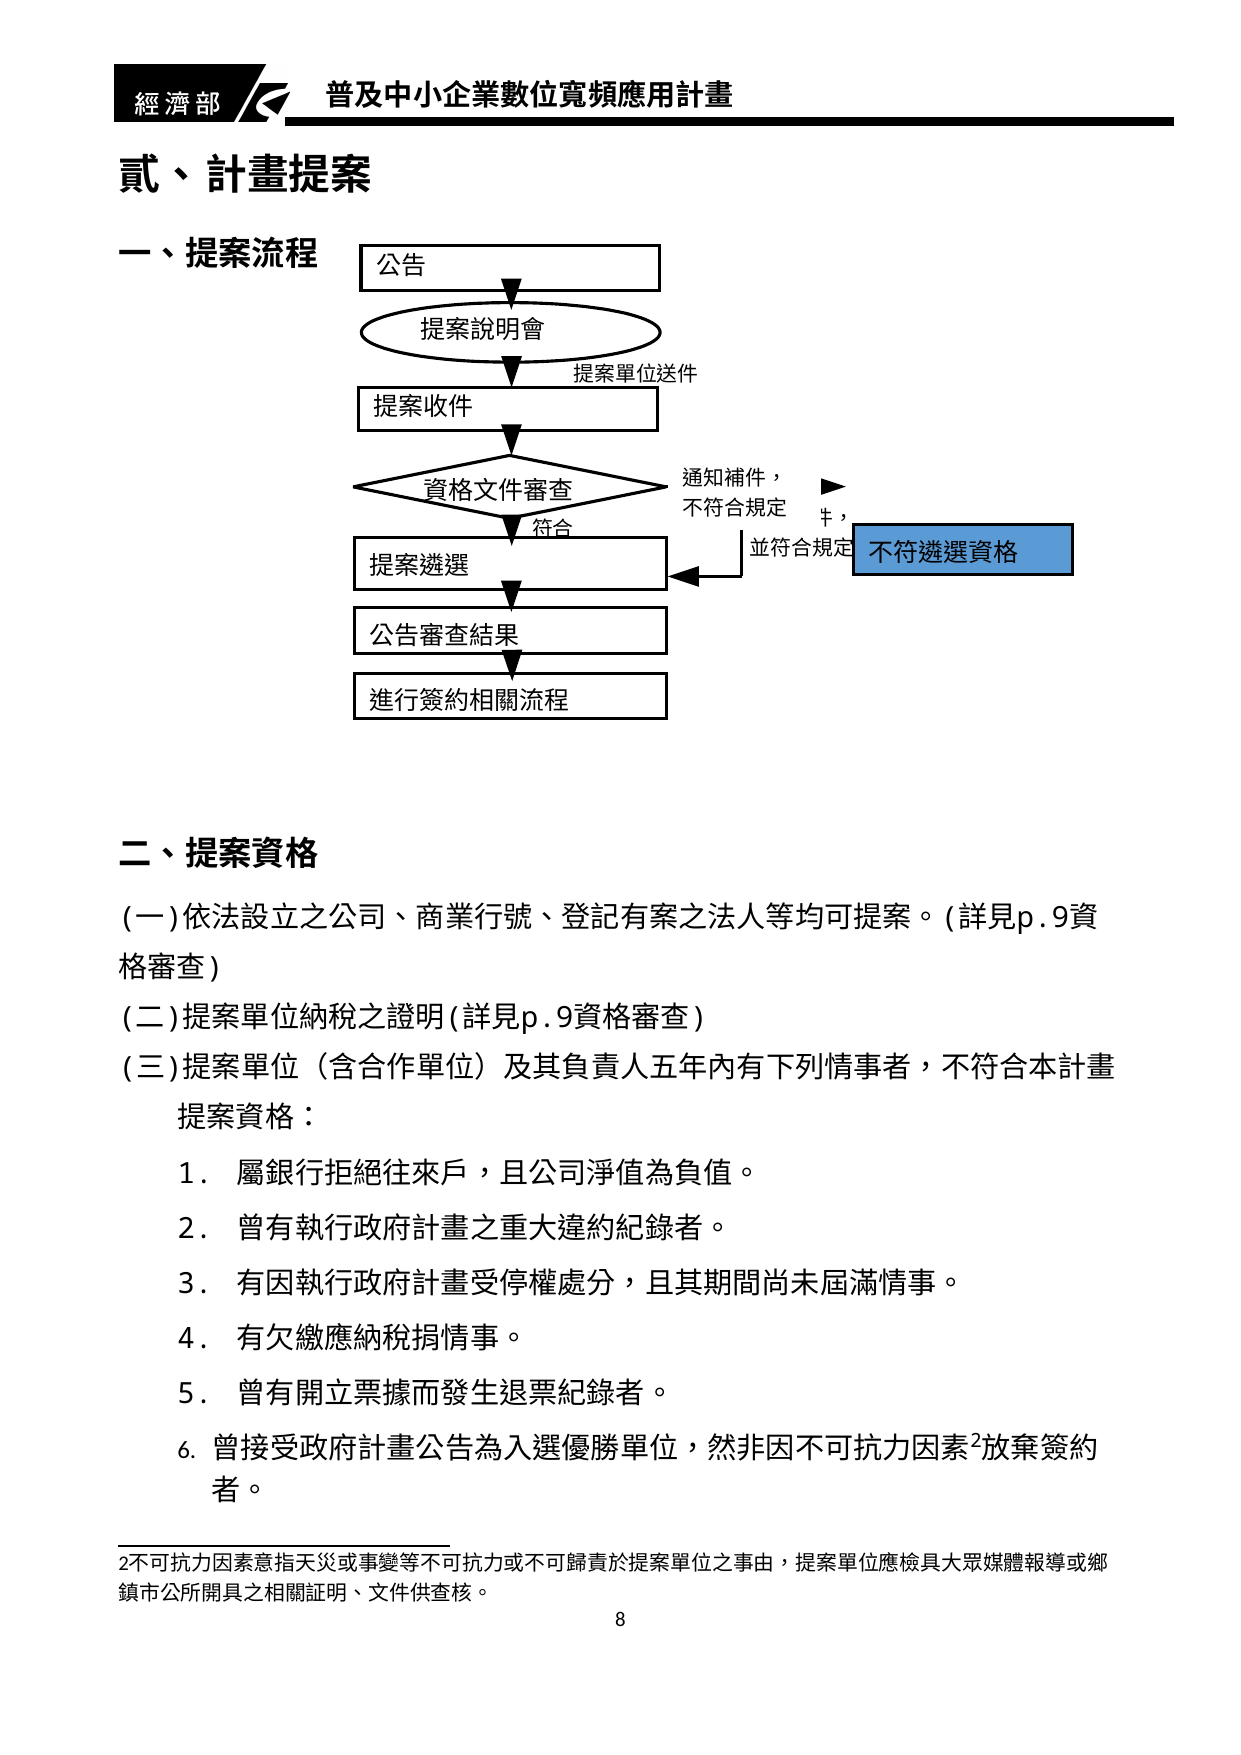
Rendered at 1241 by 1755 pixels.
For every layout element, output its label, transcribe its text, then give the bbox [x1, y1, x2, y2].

subtitle 二、提案資格 [118, 825, 1122, 875]
text 通知補件，不符合規定 [683, 461, 806, 521]
list 不可抗力因素意指天災或事變等不可抗力或不可歸責於提案單位之事由，提案單位應檢具大眾媒體報導或鄉鎮市公所開具之相關証明、文件供查核。 [118, 1546, 1122, 1607]
list 屬銀行拒絕往來戶，且公司淨值為負值。 [177, 1150, 1122, 1192]
text (二)提案單位納稅之證明(詳見p.9資格審查) [118, 987, 1122, 1037]
text (三)提案單位（含合作單位）及其負責人五年內有下列情事者，不符合本計畫提案資格： [118, 1037, 1122, 1137]
list 有因執行政府計畫受停權處分，且其期間尚未屆滿情事。 [177, 1260, 1122, 1302]
list 計畫提案 [118, 146, 1122, 200]
subtitle 一、提案流程 [118, 225, 1122, 275]
list 曾有執行政府計畫之重大違約紀錄者。 [177, 1205, 1122, 1247]
list 曾接受政府計畫公告為入選優勝單位，然非因不可抗力因素放棄簽約者。 [177, 1424, 1122, 1509]
list 有欠繳應納稅捐情事。 [177, 1315, 1122, 1357]
list 曾有開立票據而發生退票紀錄者。 [177, 1369, 1122, 1412]
text (一)依法設立之公司、商業行號、登記有案之法人等均可提案。(詳見p.9資格審查) [118, 887, 1122, 987]
